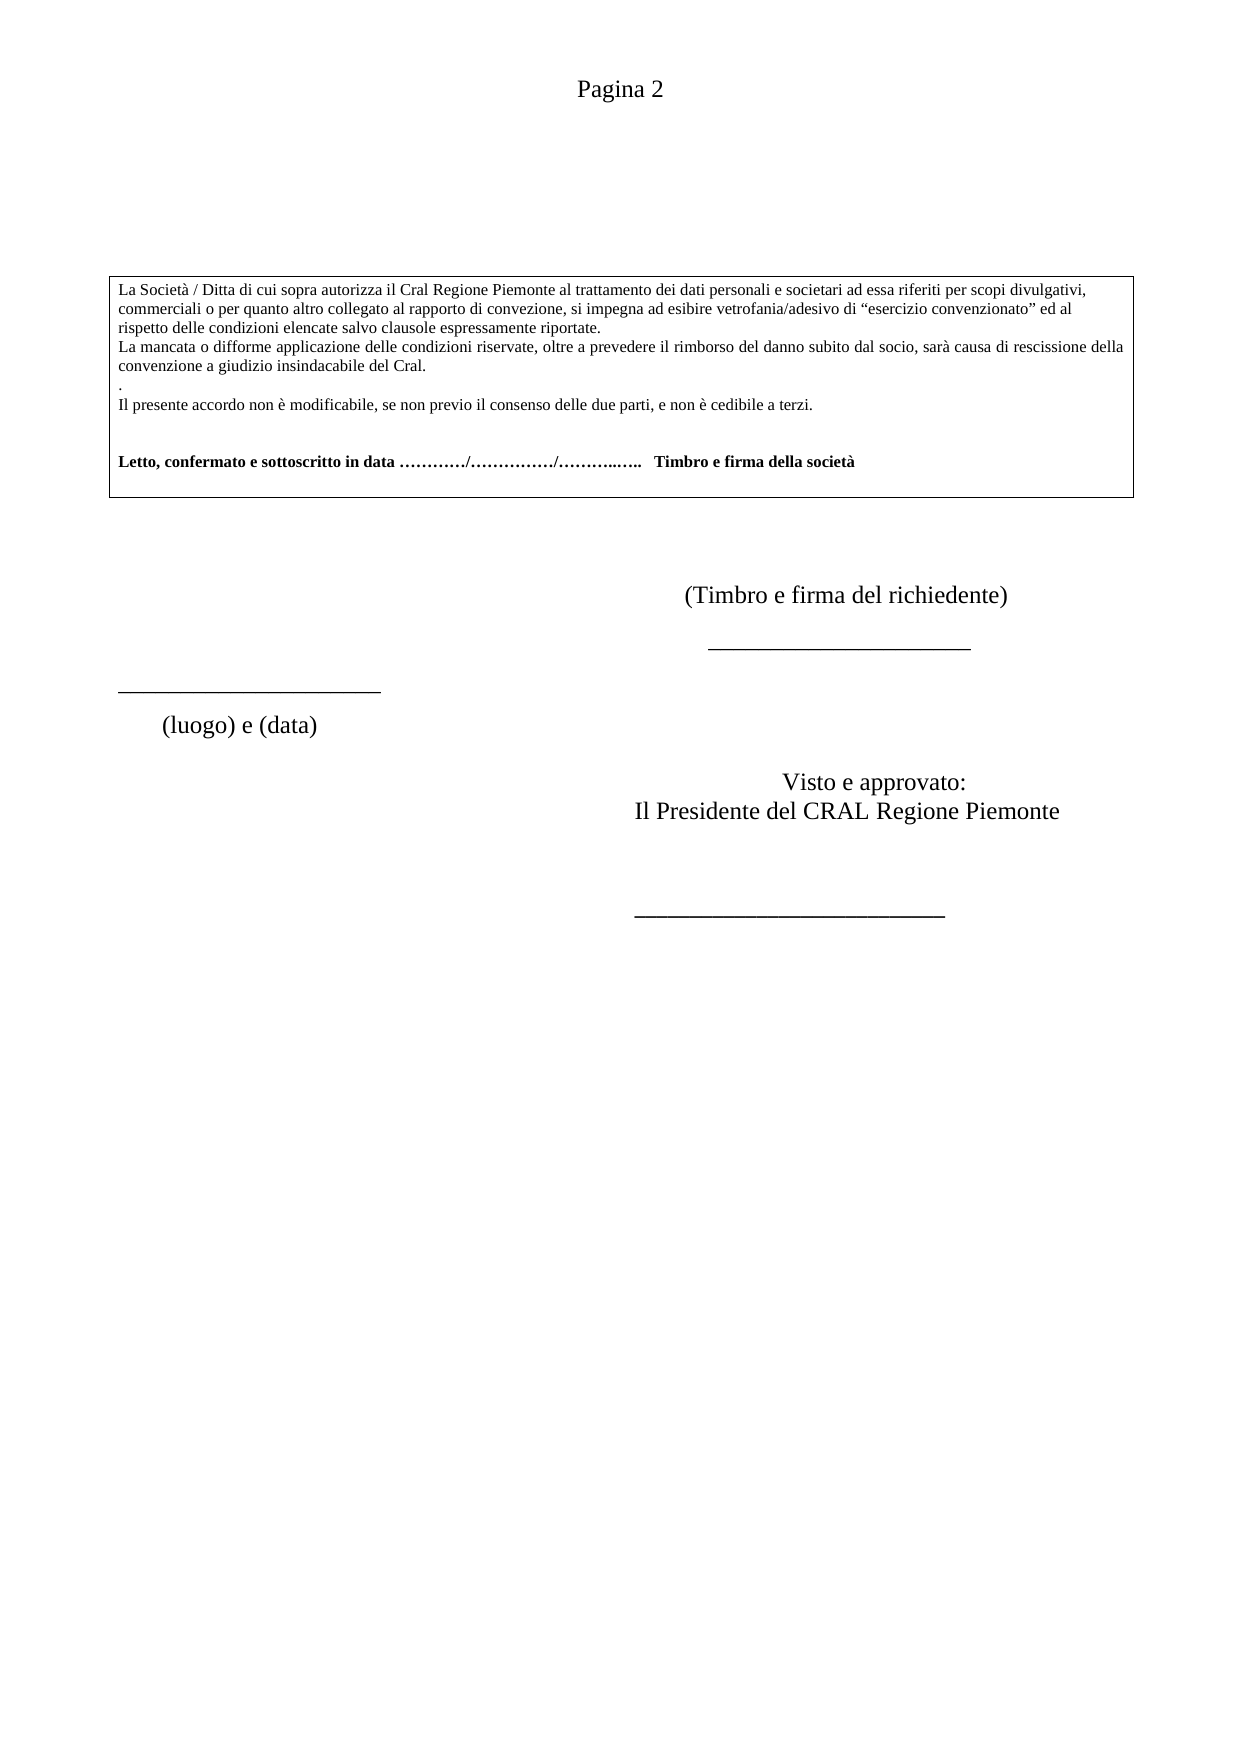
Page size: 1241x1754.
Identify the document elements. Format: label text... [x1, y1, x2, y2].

text Il Presidente del CRAL Regione Piemonte [561, 796, 1125, 825]
text La mancata o difforme applicazione delle condizioni riservate, oltre a prevedere il rimborso del danno subito dal socio, sarà causa di rescissione della convenzione a giudizio insindacabile del Cral. [118, 337, 1125, 375]
text Visto e approvato: [708, 767, 1125, 796]
text ____________________________ [561, 888, 1125, 922]
text Letto, confermato e sottoscritto in data …………/……………/………..….. Timbro e firma della società [118, 452, 1125, 471]
text _____________________ [634, 624, 1125, 652]
text (luogo) e (data) [81, 710, 1125, 739]
text (Timbro e firma del richiedente) [634, 581, 1125, 609]
text Il presente accordo non è modificabile, se non previo il consenso delle due parti, e non è cedibile a terzi. [118, 394, 1125, 413]
text . [118, 375, 1125, 394]
text _____________________ [118, 667, 1125, 696]
text La Società / Ditta di cui sopra autorizza il Cral Regione Piemonte al trattamento dei dati personali e societari ad essa riferiti per scopi divulgativi, commerciali o per quanto altro collegato al rapporto di convezione, si impegna ad esibire vetrofania/adesivo di “esercizio convenzionato” ed al rispetto delle condizioni elencate salvo clausole espressamente riportate. [110, 277, 1133, 337]
